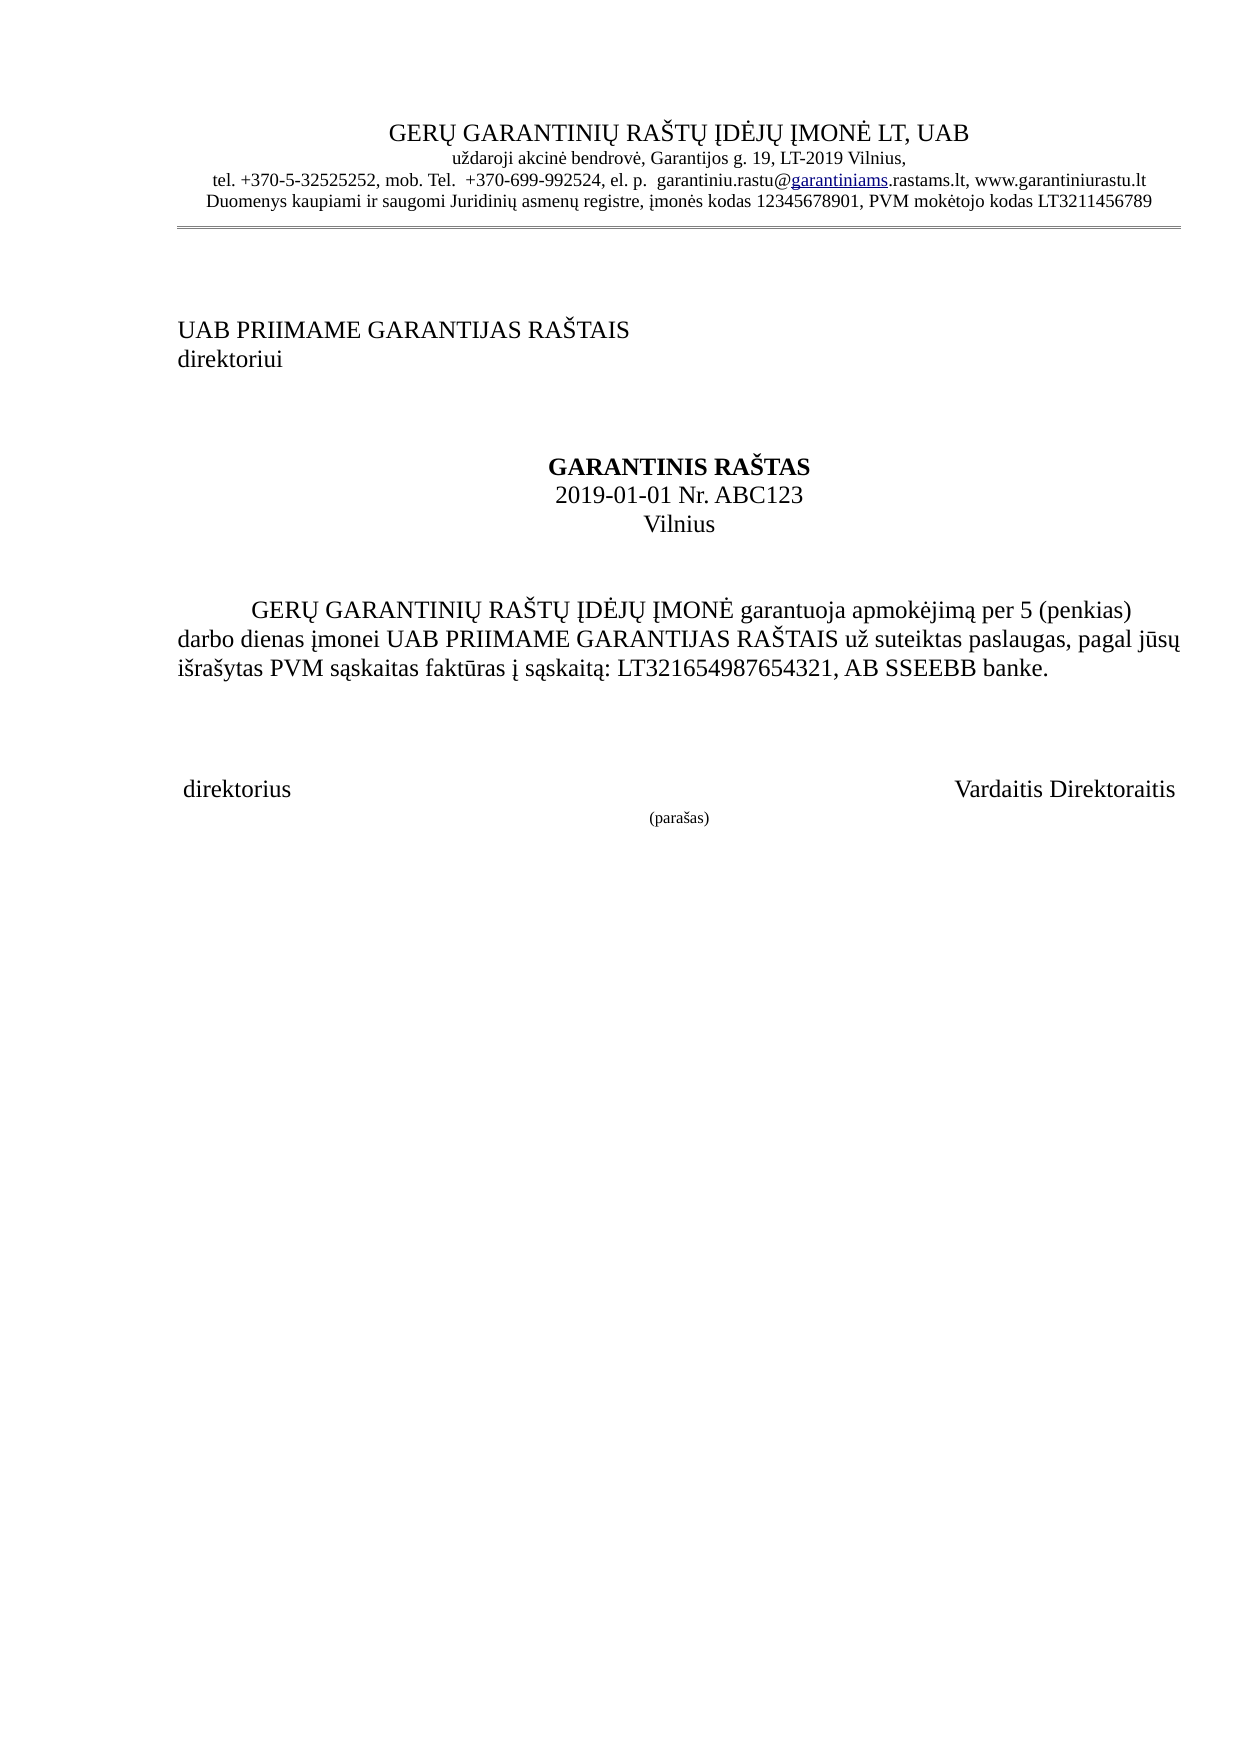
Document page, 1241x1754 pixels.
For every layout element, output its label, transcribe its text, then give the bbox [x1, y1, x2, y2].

text GERŲ GARANTINIŲ RAŠTŲ ĮDĖJŲ ĮMONĖ LT, UAB [177, 118, 1181, 147]
table_header Vardaitis Direktoraitis [846, 768, 1181, 808]
text UAB PRIIMAME GARANTIJAS RAŠTAIS [177, 315, 1181, 344]
table_header direktorius [177, 768, 512, 808]
text Vilnius [177, 509, 1181, 538]
table_header [512, 768, 846, 808]
text GERŲ GARANTINIŲ RAŠTŲ ĮDĖJŲ ĮMONĖ garantuoja apmokėjimą per 5 (penkias) darbo dienas įmonei UAB PRIIMAME GARANTIJAS RAŠTAIS už suteiktas paslaugas, pagal jūsų išrašytas PVM sąskaitas faktūras į sąskaitą: LT321654987654321, AB SSEEBB banke. [177, 596, 1181, 682]
text 2019-01-01 Nr. ABC123 [177, 481, 1181, 509]
text direktoriui [177, 344, 1181, 373]
text uždaroji akcinė bendrovė, Garantijos g. 19, LT-2019 Vilnius, [177, 147, 1181, 168]
text Duomenys kaupiami ir saugomi Juridinių asmenų registre, įmonės kodas 12345678901, PVM mokėtojo kodas LT3211456789 [177, 190, 1181, 212]
text tel. +370-5-32525252, mob. Tel. +370-699-992524, el. p. garantiniu.rastu@garantiniams.rastams.lt, www.garantiniurastu.lt [177, 168, 1181, 190]
text GARANTINIS RAŠTAS [177, 452, 1181, 481]
text (parašas) [177, 808, 1181, 827]
